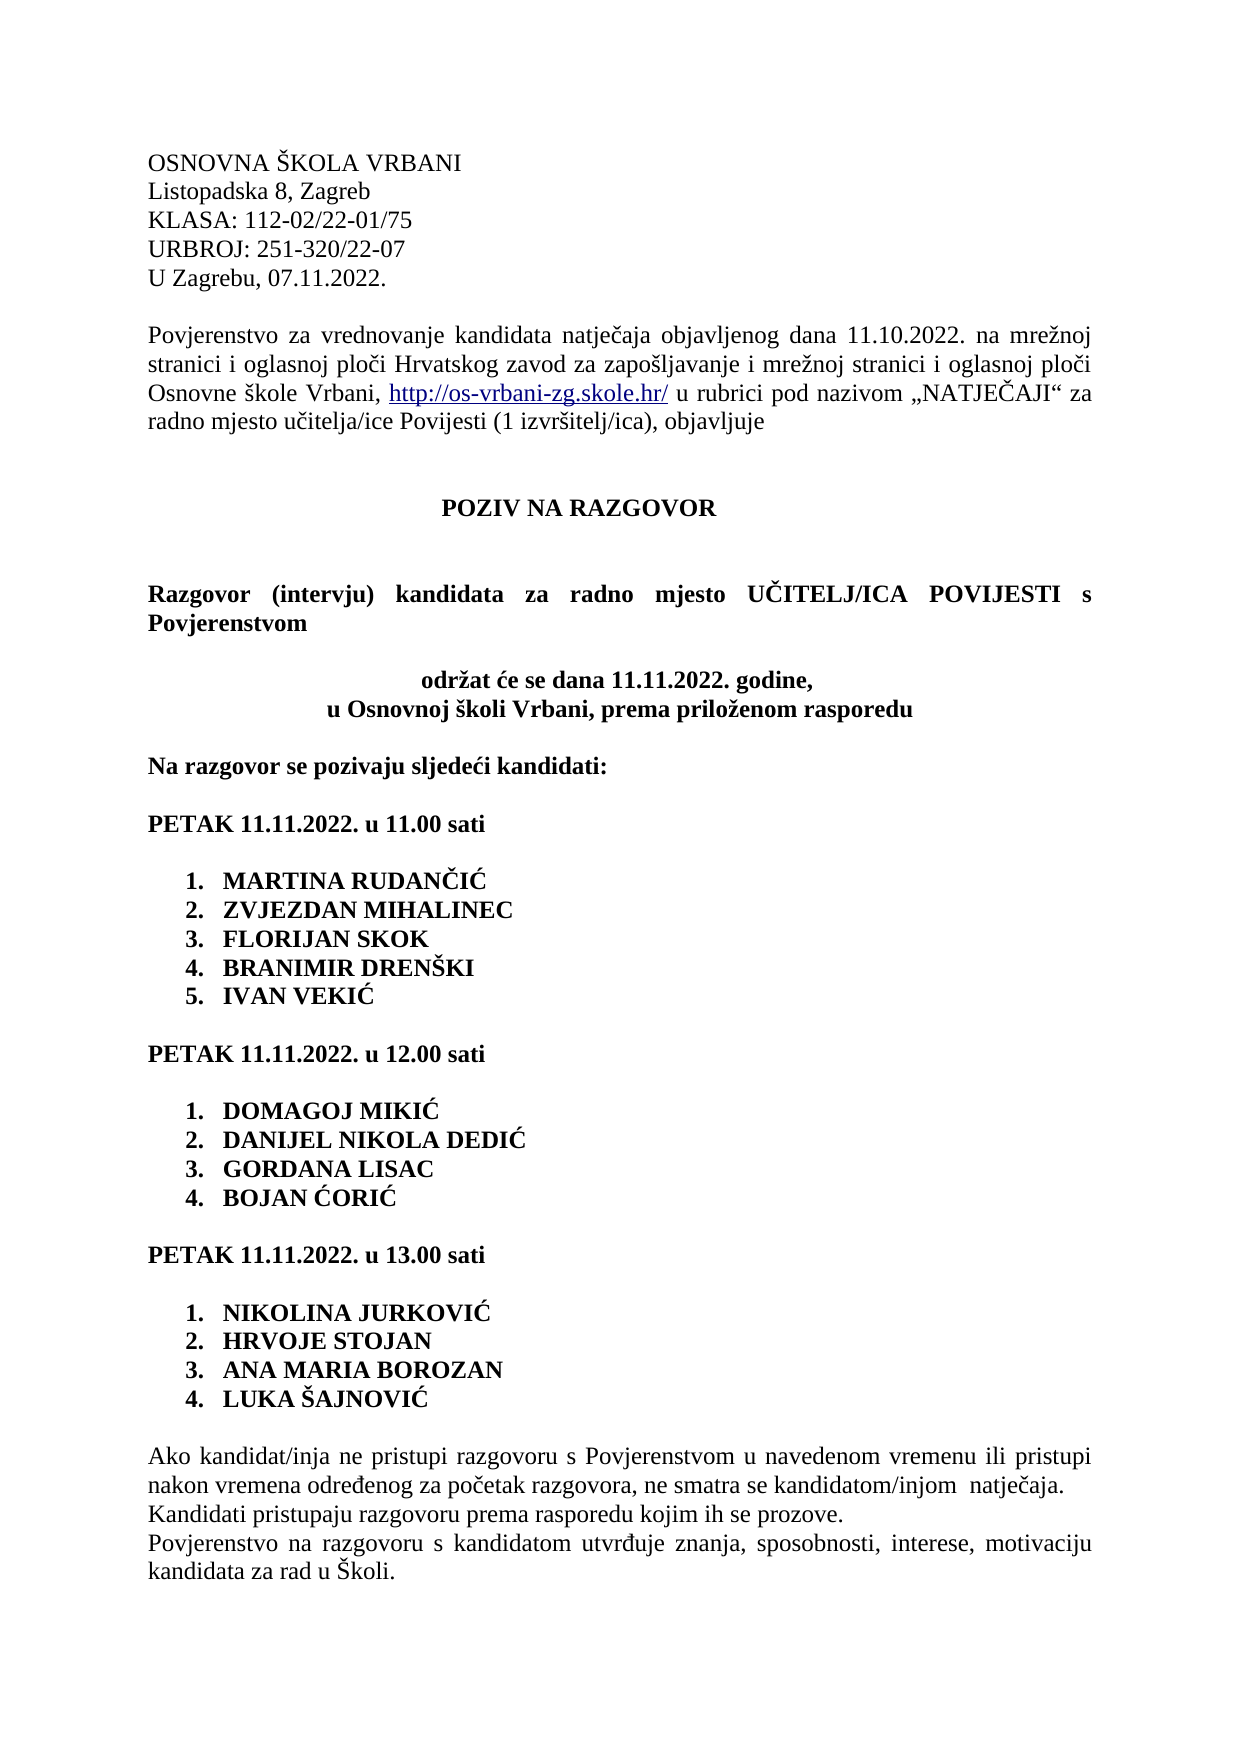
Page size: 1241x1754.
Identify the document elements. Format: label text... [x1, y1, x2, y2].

list MARTINA RUDANČIĆ [185, 866, 1093, 895]
text POZIV NA RAZGOVOR [148, 493, 1093, 521]
text U Zagrebu, 07.11.2022. [148, 263, 1093, 291]
list FLORIJAN SKOK [185, 924, 1093, 953]
text KLASA: 112-02/22-01/75 [148, 205, 1093, 234]
text OSNOVNA ŠKOLA VRBANI [148, 148, 1093, 176]
text Razgovor (intervju) kandidata za radno mjesto UČITELJ/ICA POVIJESTI s Povjerenstvom [148, 579, 1093, 636]
list BOJAN ĆORIĆ [185, 1183, 1093, 1211]
text u Osnovnoj školi Vrbani, prema priloženom rasporedu [148, 694, 1093, 723]
text URBROJ: 251-320/22-07 [148, 234, 1093, 263]
list ZVJEZDAN MIHALINEC [185, 895, 1093, 924]
text održat će se dana 11.11.2022. godine, [148, 665, 1093, 694]
list GORDANA LISAC [185, 1154, 1093, 1183]
text Ako kandidat/inja ne pristupi razgovoru s Povjerenstvom u navedenom vremenu ili pristupi nakon vremena određenog za početak razgovora, ne smatra se kandidatom/injom natječaja. [148, 1441, 1093, 1499]
list ANA MARIA BOROZAN [185, 1355, 1093, 1384]
list BRANIMIR DRENŠKI [185, 953, 1093, 981]
text Povjerenstvo na razgovoru s kandidatom utvrđuje znanja, sposobnosti, interese, motivaciju kandidata za rad u Školi. [148, 1528, 1093, 1585]
text Listopadska 8, Zagreb [148, 176, 1093, 205]
list HRVOJE STOJAN [185, 1326, 1093, 1355]
text Kandidati pristupaju razgovoru prema rasporedu kojim ih se prozove. [148, 1499, 1093, 1528]
list IVAN VEKIĆ [185, 981, 1093, 1010]
list DOMAGOJ MIKIĆ [185, 1096, 1093, 1125]
text PETAK 11.11.2022. u 12.00 sati [148, 1039, 1093, 1068]
list DANIJEL NIKOLA DEDIĆ [185, 1125, 1093, 1154]
text Povjerenstvo za vrednovanje kandidata natječaja objavljenog dana 11.10.2022. na mrežnoj stranici i oglasnoj ploči Hrvatskog zavod za zapošljavanje i mrežnoj stranici i oglasnoj ploči Osnovne škole Vrbani, http://os-vrbani-zg.skole.hr/ u rubrici pod nazivom „NATJEČAJI“ za radno mjesto učitelja/ice Povijesti (1 izvršitelj/ica), objavljuje [148, 320, 1093, 435]
list LUKA ŠAJNOVIĆ [185, 1384, 1093, 1413]
text PETAK 11.11.2022. u 13.00 sati [148, 1240, 1093, 1269]
text Na razgovor se pozivaju sljedeći kandidati: [148, 751, 1093, 780]
text PETAK 11.11.2022. u 11.00 sati [148, 809, 1093, 838]
list NIKOLINA JURKOVIĆ [185, 1298, 1093, 1326]
